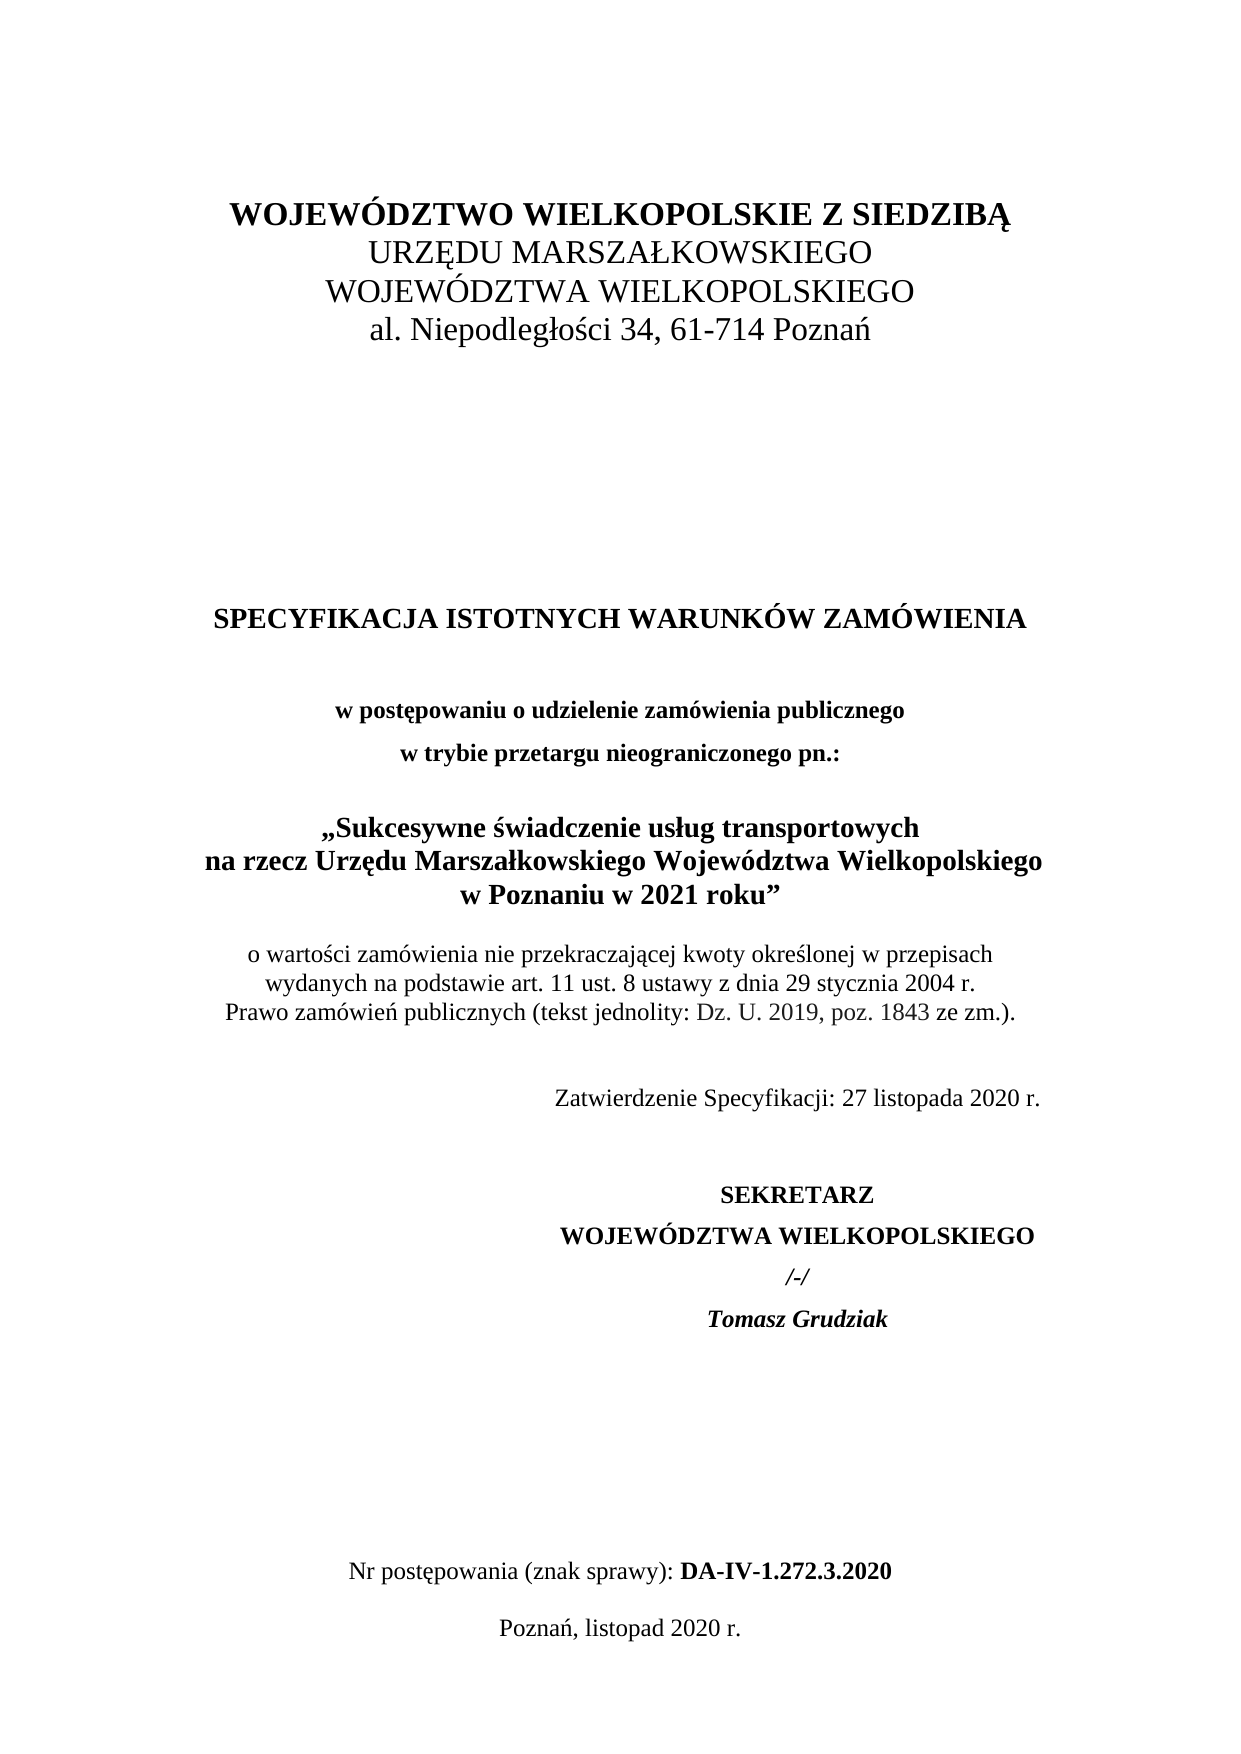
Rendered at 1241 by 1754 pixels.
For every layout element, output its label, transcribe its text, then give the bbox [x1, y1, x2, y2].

text SEKRETARZ [502, 1180, 1093, 1209]
text /-/ [502, 1262, 1093, 1291]
text WOJEWÓDZTWA WIELKOPOLSKIEGO [502, 1221, 1093, 1250]
text SPECYFIKACJA ISTOTNYCH WARUNKÓW ZAMÓWIENIA [148, 602, 1093, 635]
text w trybie przetargu nieograniczonego pn.: [148, 738, 1093, 767]
text al. Niepodległości 34, 61-714 Poznań [148, 309, 1093, 348]
text wydanych na podstawie art. 11 ust. 8 ustawy z dnia 29 stycznia 2004 r. [148, 968, 1093, 997]
text Nr postępowania (znak sprawy): DA-IV-1.272.3.2020 [148, 1556, 1093, 1584]
text w postępowaniu o udzielenie zamówienia publicznego [148, 695, 1093, 724]
text URZĘDU MARSZAŁKOWSKIEGO [148, 233, 1093, 271]
text w Poznaniu w 2021 roku” [148, 877, 1093, 911]
text WOJEWÓDZTWA WIELKOPOLSKIEGO [148, 271, 1093, 309]
text „Sukcesywne świadczenie usług transportowych [148, 810, 1093, 843]
text na rzecz Urzędu Marszałkowskiego Województwa Wielkopolskiego [148, 843, 1093, 877]
text Prawo zamówień publicznych (tekst jednolity: Dz. U. 2019, poz. 1843 ze zm.). [148, 997, 1093, 1026]
text WOJEWÓDZTWO WIELKOPOLSKIE Z SIEDZIBĄ [148, 194, 1093, 233]
text Poznań, listopad 2020 r. [148, 1613, 1093, 1641]
text o wartości zamówienia nie przekraczającej kwoty określonej w przepisach [148, 939, 1093, 968]
text Tomasz Grudziak [502, 1304, 1093, 1332]
text Zatwierdzenie Specyfikacji: 27 listopada 2020 r. [502, 1083, 1093, 1112]
